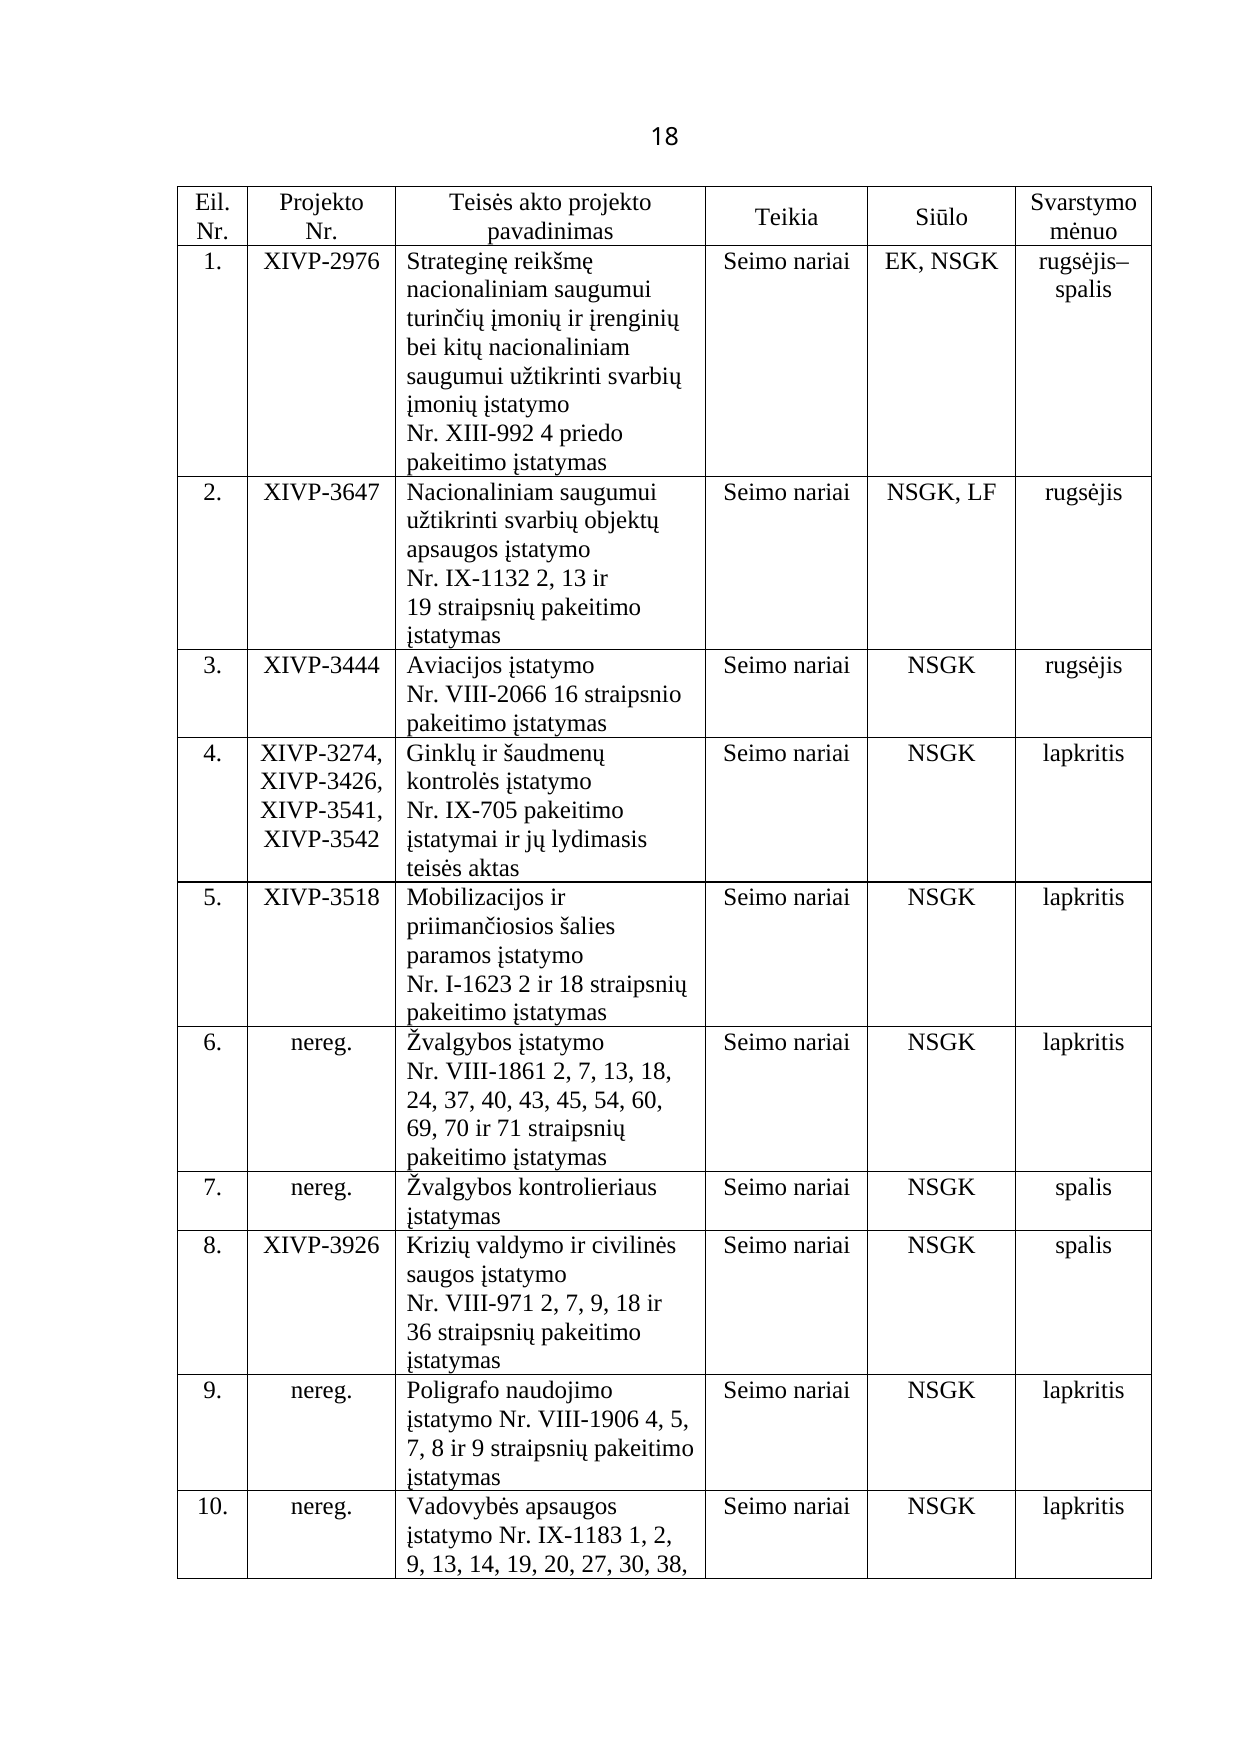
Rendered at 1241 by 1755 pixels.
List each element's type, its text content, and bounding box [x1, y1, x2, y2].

table_cell XIVP-2976 [248, 246, 395, 476]
table_cell rugsėjis [1016, 650, 1151, 737]
table_cell Seimo nariai [706, 246, 867, 476]
table_cell nereg. [248, 1027, 395, 1171]
table_cell rugsėjis [1016, 477, 1151, 649]
table_cell XIVP-3518 [248, 883, 395, 1026]
table_cell Seimo nariai [706, 1027, 867, 1171]
table_cell Vadovybės apsaugos įstatymo Nr. IX-1183 1, 2, 9, 13, 14, 19, 20, 27, 30, 38, [396, 1491, 705, 1578]
table_cell Seimo nariai [706, 1375, 867, 1490]
table_cell Seimo nariai [706, 1172, 867, 1229]
table_cell 4. [178, 738, 247, 881]
table_cell lapkritis [1016, 883, 1151, 1026]
table_cell NSGK [868, 1027, 1015, 1171]
table_cell 6. [178, 1027, 247, 1171]
table_cell NSGK [868, 1375, 1015, 1490]
table_cell Mobilizacijos ir priimančiosios šalies paramos įstatymo Nr. I-1623 2 ir 18 straipsnių pakeitimo įstatymas [396, 883, 705, 1026]
table_cell 10. [178, 1491, 247, 1578]
table_cell Seimo nariai [706, 650, 867, 737]
table_cell XIVP-3926 [248, 1231, 395, 1374]
table_header Eil. Nr. [178, 187, 247, 245]
table_cell NSGK [868, 1231, 1015, 1374]
table_cell nereg. [248, 1375, 395, 1490]
table_cell NSGK [868, 883, 1015, 1026]
table_cell Seimo nariai [706, 883, 867, 1026]
table_cell 2. [178, 477, 247, 649]
table_cell NSGK [868, 1172, 1015, 1229]
table_cell Seimo nariai [706, 1231, 867, 1374]
table_cell Nacionaliniam saugumui užtikrinti svarbių objektų apsaugos įstatymo Nr. IX-1132 2, 13 ir 19 straipsnių pakeitimo įstatymas [396, 477, 705, 649]
table_cell 1. [178, 246, 247, 476]
table_cell 7. [178, 1172, 247, 1229]
table_cell 3. [178, 650, 247, 737]
table_cell NSGK [868, 1491, 1015, 1578]
table_cell Seimo nariai [706, 477, 867, 649]
table_cell Poligrafo naudojimo įstatymo Nr. VIII-1906 4, 5, 7, 8 ir 9 straipsnių pakeitimo įstatymas [396, 1375, 705, 1490]
table_cell lapkritis [1016, 1375, 1151, 1490]
table_cell NSGK, LF [868, 477, 1015, 649]
table_cell spalis [1016, 1231, 1151, 1374]
table_cell nereg. [248, 1172, 395, 1229]
table_cell NSGK [868, 738, 1015, 881]
table_cell XIVP-3444 [248, 650, 395, 737]
table_cell Žvalgybos kontrolieriaus įstatymas [396, 1172, 705, 1229]
table_cell XIVP-3647 [248, 477, 395, 649]
table_cell XIVP-3274, XIVP-3426, XIVP-3541, XIVP-3542 [248, 738, 395, 881]
table_cell 8. [178, 1231, 247, 1374]
table_cell 9. [178, 1375, 247, 1490]
table_header Teisės akto projekto pavadinimas [396, 187, 705, 245]
table_cell EK, NSGK [868, 246, 1015, 476]
table_cell lapkritis [1016, 1491, 1151, 1578]
table_cell lapkritis [1016, 738, 1151, 881]
table_cell Seimo nariai [706, 738, 867, 881]
table_cell Seimo nariai [706, 1491, 867, 1578]
table_cell Ginklų ir šaudmenų kontrolės įstatymo Nr. IX-705 pakeitimo įstatymai ir jų lydimasis teisės aktas [396, 738, 705, 881]
table_cell nereg. [248, 1491, 395, 1578]
table_cell Krizių valdymo ir civilinės saugos įstatymo Nr. VIII-971 2, 7, 9, 18 ir 36 straipsnių pakeitimo įstatymas [396, 1231, 705, 1374]
table_header Svarstymo mėnuo [1016, 187, 1151, 245]
table_header Siūlo [868, 187, 1015, 245]
table_cell Strateginę reikšmę nacionaliniam saugumui turinčių įmonių ir įrenginių bei kitų nacionaliniam saugumui užtikrinti svarbių įmonių įstatymo Nr. XIII-992 4 priedo pakeitimo įstatymas [396, 246, 705, 476]
table_cell Aviacijos įstatymo Nr. VIII-2066 16 straipsnio pakeitimo įstatymas [396, 650, 705, 737]
table_cell 5. [178, 883, 247, 1026]
table_cell lapkritis [1016, 1027, 1151, 1171]
table_cell spalis [1016, 1172, 1151, 1229]
table_cell Žvalgybos įstatymo Nr. VIII-1861 2, 7, 13, 18, 24, 37, 40, 43, 45, 54, 60, 69, 70 ir 71 straipsnių pakeitimo įstatymas [396, 1027, 705, 1171]
table_header Projekto Nr. [248, 187, 395, 245]
table_cell NSGK [868, 650, 1015, 737]
table_cell rugsėjis–spalis [1016, 246, 1151, 476]
table_header Teikia [706, 187, 867, 245]
